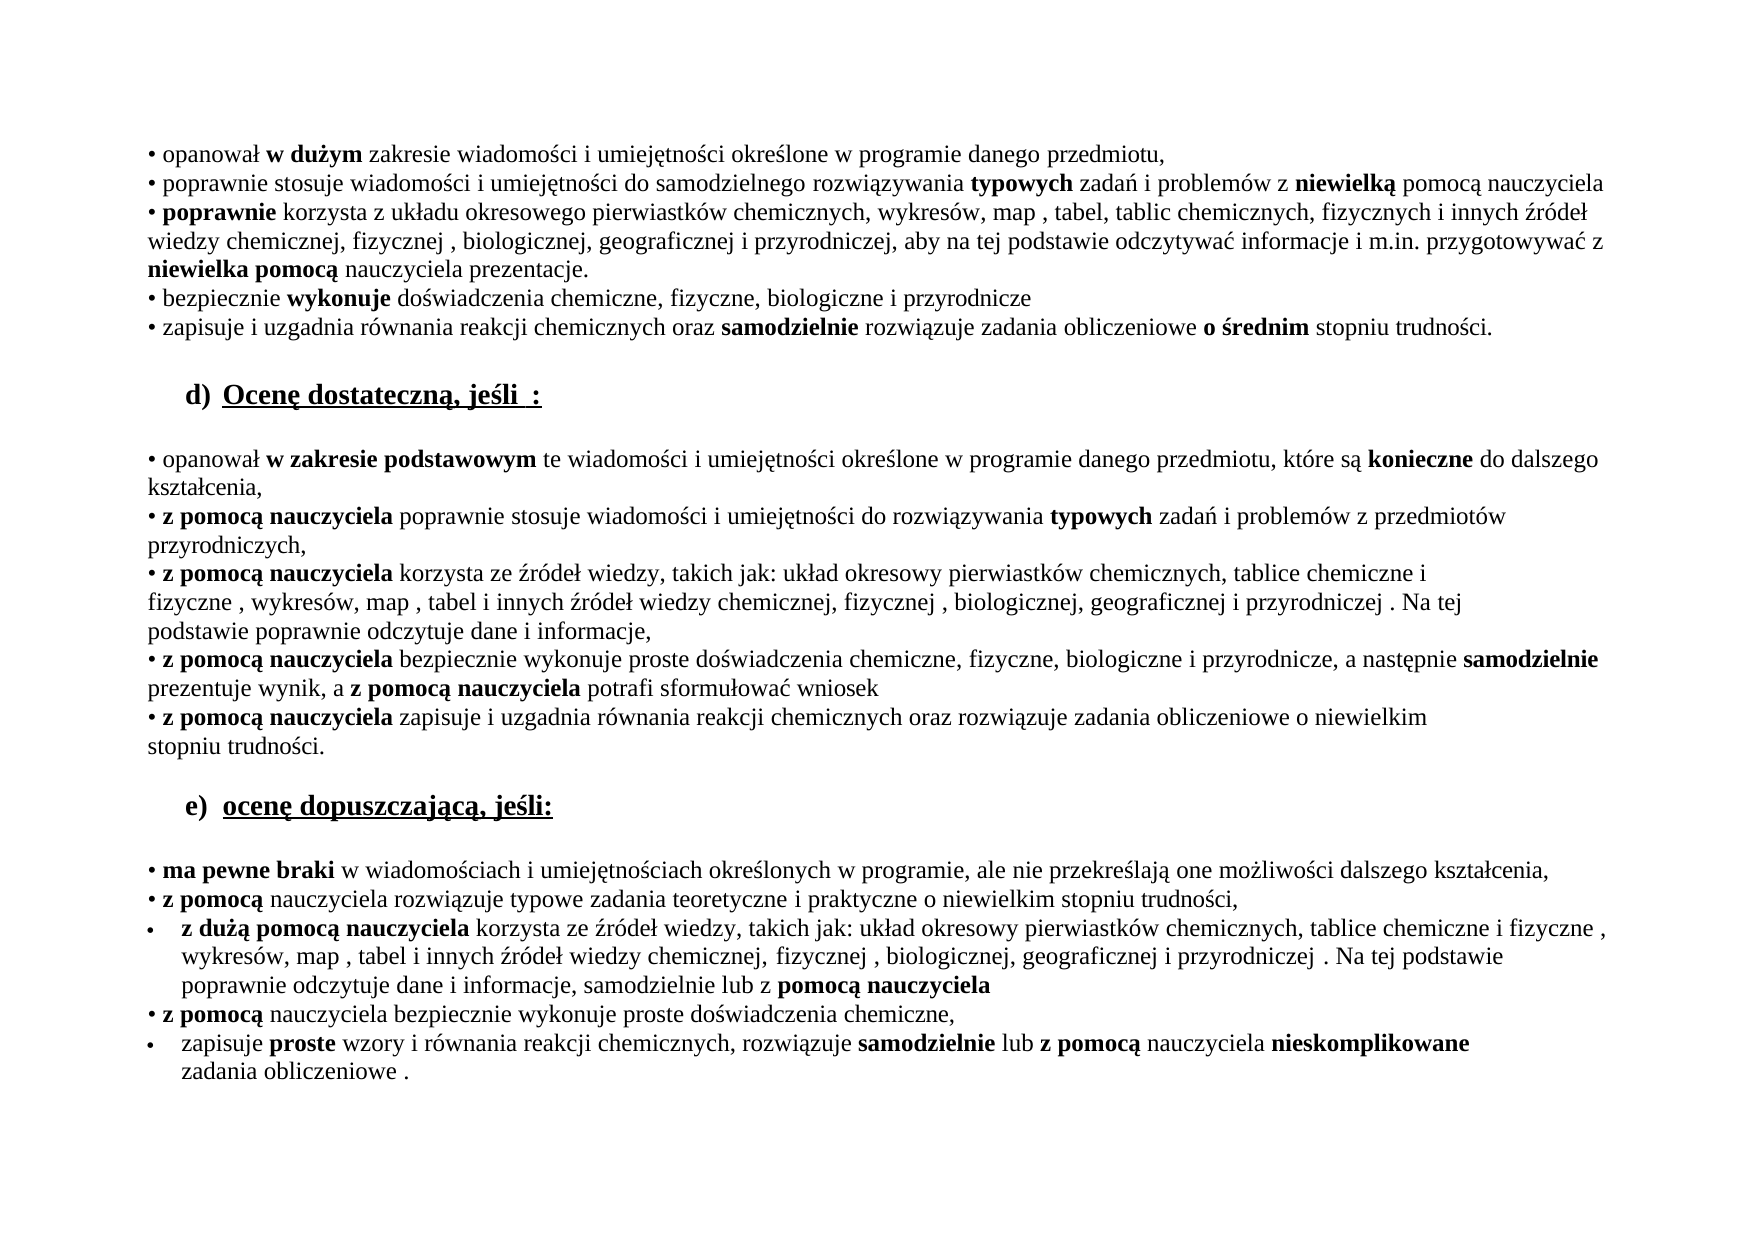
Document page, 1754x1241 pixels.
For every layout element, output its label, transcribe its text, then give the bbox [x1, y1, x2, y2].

list ma pewne braki w wiadomościach i umiejętnościach określonych w programie, ale nie przekreślają one możliwości dalszego kształcenia, [147, 855, 1618, 884]
list poprawnie stosuje wiadomości i umiejętności do samodzielnego rozwiązywania typowych zadań i problemów z niewielką pomocą nauczyciela [147, 168, 1618, 197]
list z dużą pomocą nauczyciela korzysta ze źródeł wiedzy, takich jak: układ okresowy pierwiastków chemicznych, tablice chemiczne i fizyczne , wykresów, map , tabel i innych źródeł wiedzy chemicznej, fizycznej , biologicznej, geograficznej i przyrodniczej . Na tej podstawie poprawnie odczytuje dane i informacje, samodzielnie lub z pomocą nauczyciela [147, 913, 1606, 999]
subtitle Ocenę dostateczną, jeśli : [185, 377, 1618, 410]
list z pomocą nauczyciela bezpiecznie wykonuje proste doświadczenia chemiczne, [147, 999, 1618, 1028]
list z pomocą nauczyciela rozwiązuje typowe zadania teoretyczne i praktyczne o niewielkim stopniu trudności, [147, 884, 1618, 913]
list zapisuje i uzgadnia równania reakcji chemicznych oraz samodzielnie rozwiązuje zadania obliczeniowe o średnim stopniu trudności. [147, 312, 1618, 341]
list opanował w dużym zakresie wiadomości i umiejętności określone w programie danego przedmiotu, [147, 139, 1618, 168]
list opanował w zakresie podstawowym te wiadomości i umiejętności określone w programie danego przedmiotu, które są konieczne do dalszego kształcenia, [147, 444, 1599, 501]
list z pomocą nauczyciela poprawnie stosuje wiadomości i umiejętności do rozwiązywania typowych zadań i problemów z przedmiotów przyrodniczych, [147, 501, 1507, 558]
list z pomocą nauczyciela korzysta ze źródeł wiedzy, takich jak: układ okresowy pierwiastków chemicznych, tablice chemiczne i fizyczne , wykresów, map , tabel i innych źródeł wiedzy chemicznej, fizycznej , biologicznej, geograficznej i przyrodniczej . Na tej podstawie poprawnie odczytuje dane i informacje, [147, 558, 1507, 645]
list bezpiecznie wykonuje doświadczenia chemiczne, fizyczne, biologiczne i przyrodnicze [147, 283, 1618, 312]
text prezentuje wynik, a z pomocą nauczyciela potrafi sformułować wniosek [147, 673, 1618, 702]
list z pomocą nauczyciela zapisuje i uzgadnia równania reakcji chemicznych oraz rozwiązuje zadania obliczeniowe o niewielkim stopniu trudności. [147, 702, 1507, 759]
subtitle ocenę dopuszczającą, jeśli: [185, 788, 1618, 822]
list zapisuje proste wzory i równania reakcji chemicznych, rozwiązuje samodzielnie lub z pomocą nauczyciela nieskomplikowane zadania obliczeniowe . [147, 1028, 1552, 1085]
list poprawnie korzysta z układu okresowego pierwiastków chemicznych, wykresów, map , tabel, tablic chemicznych, fizycznych i innych źródeł wiedzy chemicznej, fizycznej , biologicznej, geograficznej i przyrodniczej, aby na tej podstawie odczytywać informacje i m.in. przygotowywać z niewielka pomocą nauczyciela prezentacje. [147, 197, 1603, 283]
list z pomocą nauczyciela bezpiecznie wykonuje proste doświadczenia chemiczne, fizyczne, biologiczne i przyrodnicze, a następnie samodzielnie [147, 645, 1618, 673]
